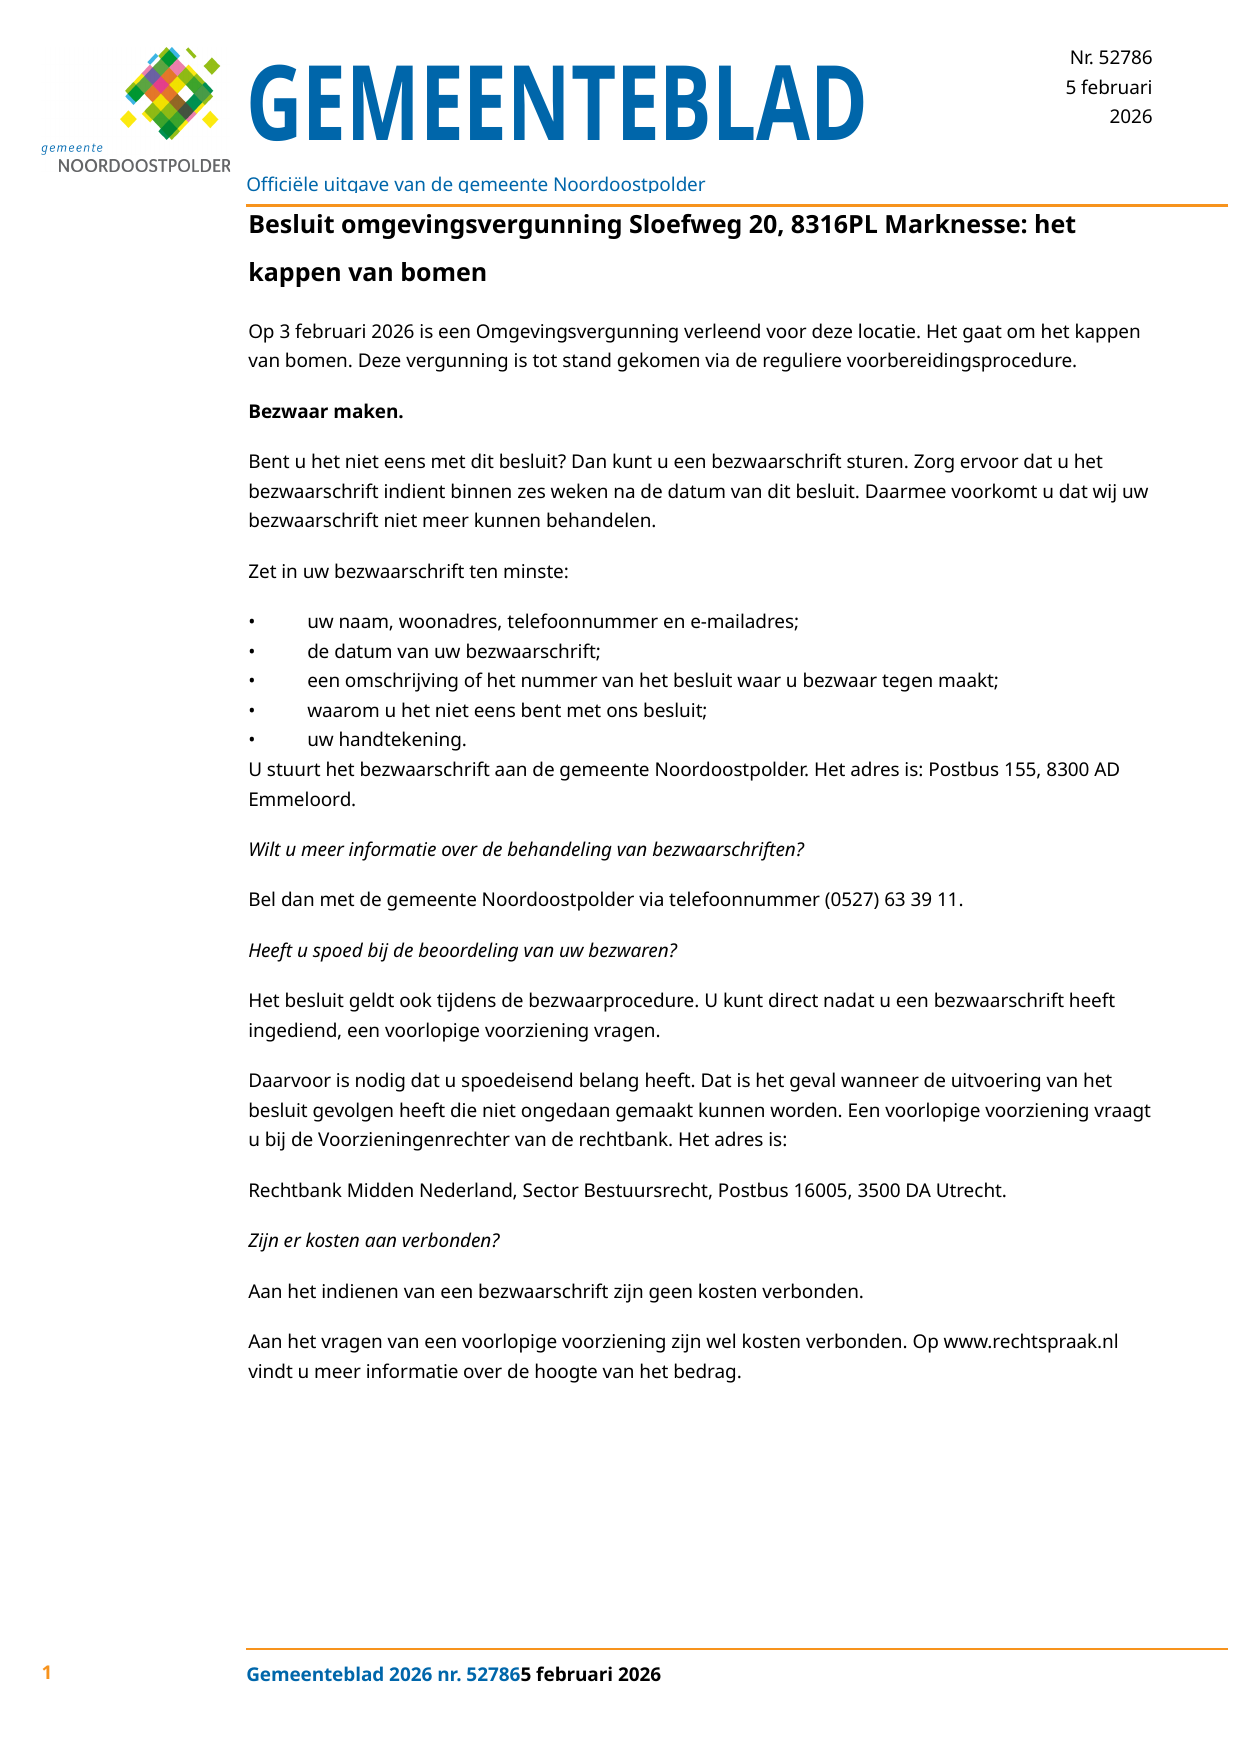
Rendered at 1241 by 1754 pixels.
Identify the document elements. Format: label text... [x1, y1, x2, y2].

picture [41, 47, 231, 172]
list uw naam, woonadres, telefoonnummer en e-mailadres; [248, 608, 1152, 634]
text Aan het vragen van een voorlopige voorziening zijn wel kosten verbonden. Op www.rechtspraak.nl vindt u meer informatie over de hoogte van het bedrag. [248, 1328, 1152, 1384]
text Besluit omgevingsvergunning Sloefweg 20, 8316PL Marknesse: het kappen van bomen [248, 207, 1152, 288]
text Bent u het niet eens met dit besluit? Dan kunt u een bezwaarschrift sturen. Zorg ervoor dat u het bezwaarschrift indient binnen zes weken na de datum van dit besluit. Daarmee voorkomt u dat wij uw bezwaarschrift niet meer kunnen behandelen. [248, 448, 1152, 533]
text Wilt u meer informatie over de behandeling van bezwaarschriften? [248, 836, 1152, 862]
text Heeft u spoed bij de beoordeling van uw bezwaren? [248, 937, 1152, 963]
text Zet in uw bezwaarschrift ten minste: [248, 558, 1152, 584]
text Bel dan met de gemeente Noordoostpolder via telefoonnummer (0527) 63 39 11. [248, 887, 1152, 912]
list waarom u het niet eens bent met ons besluit; [248, 697, 1152, 723]
text Op 3 februari 2026 is een Omgevingsvergunning verleend voor deze locatie. Het gaat om het kappen van bomen. Deze vergunning is tot stand gekomen via de reguliere voorbereidingsprocedure. [248, 318, 1152, 373]
list de datum van uw bezwaarschrift; [248, 638, 1152, 664]
text U stuurt het bezwaarschrift aan de gemeente Noordoostpolder. Het adres is: Postbus 155, 8300 AD Emmeloord. [248, 756, 1152, 812]
text Daarvoor is nodig dat u spoedeisend belang heeft. Dat is het geval wanneer de uitvoering van het besluit gevolgen heeft die niet ongedaan gemaakt kunnen worden. Een voorlopige voorziening vraagt u bij de Voorzieningenrechter van de rechtbank. Het adres is: [248, 1067, 1152, 1152]
text Aan het indienen van een bezwaarschrift zijn geen kosten verbonden. [248, 1278, 1152, 1304]
text Het besluit geldt ook tijdens de bezwaarprocedure. U kunt direct nadat u een bezwaarschrift heeft ingediend, een voorlopige voorziening vragen. [248, 987, 1152, 1043]
text Rechtbank Midden Nederland, Sector Bestuursrecht, Postbus 16005, 3500 DA Utrecht. [248, 1177, 1152, 1203]
list uw handtekening. [248, 727, 1152, 752]
text Bezwaar maken. [248, 398, 1152, 424]
text Zijn er kosten aan verbonden? [248, 1227, 1152, 1253]
list een omschrijving of het nummer van het besluit waar u bezwaar tegen maakt; [248, 667, 1152, 693]
